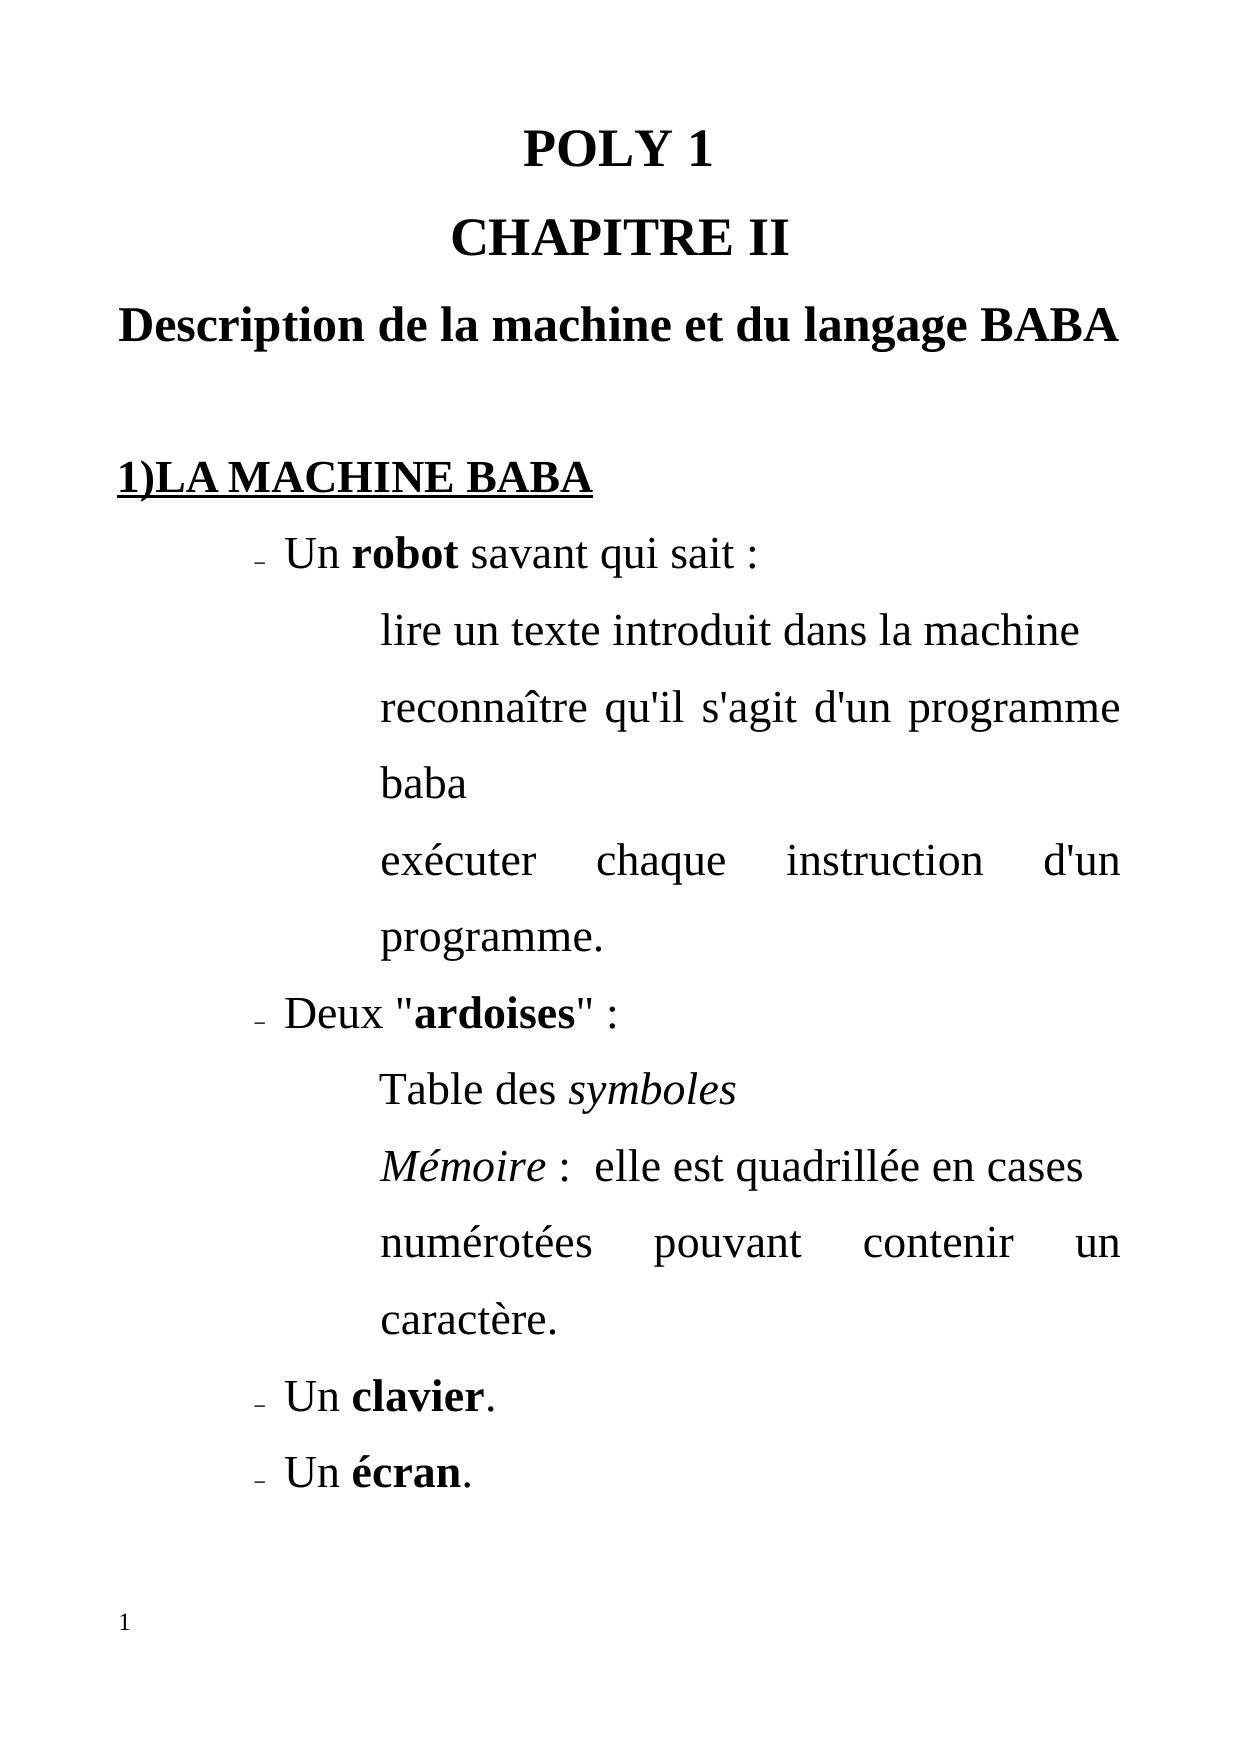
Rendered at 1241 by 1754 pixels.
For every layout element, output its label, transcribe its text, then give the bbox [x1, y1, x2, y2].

text CHAPITRE II [118, 207, 1122, 267]
list reconnaître qu'il s'agit d'un programme baba [351, 681, 1122, 808]
subtitle LA MACHINE BABA [117, 451, 1122, 502]
list Un robot savant qui sait : [254, 528, 1122, 579]
list numérotées pouvant contenir un caractère. [351, 1217, 1122, 1344]
list exécuter chaque instruction d'un programme. [351, 834, 1122, 962]
text Description de la machine et du langage BABA [118, 296, 1122, 352]
text POLY 1 [115, 118, 1122, 178]
list Un écran. [254, 1447, 1122, 1498]
text Table des symboles [118, 1064, 1122, 1115]
list lire un texte introduit dans la machine [351, 604, 1122, 655]
list Un clavier. [254, 1370, 1122, 1421]
list Mémoire : elle est quadrillée en cases [351, 1140, 1122, 1191]
list Deux "ardoises" : [254, 987, 1122, 1038]
